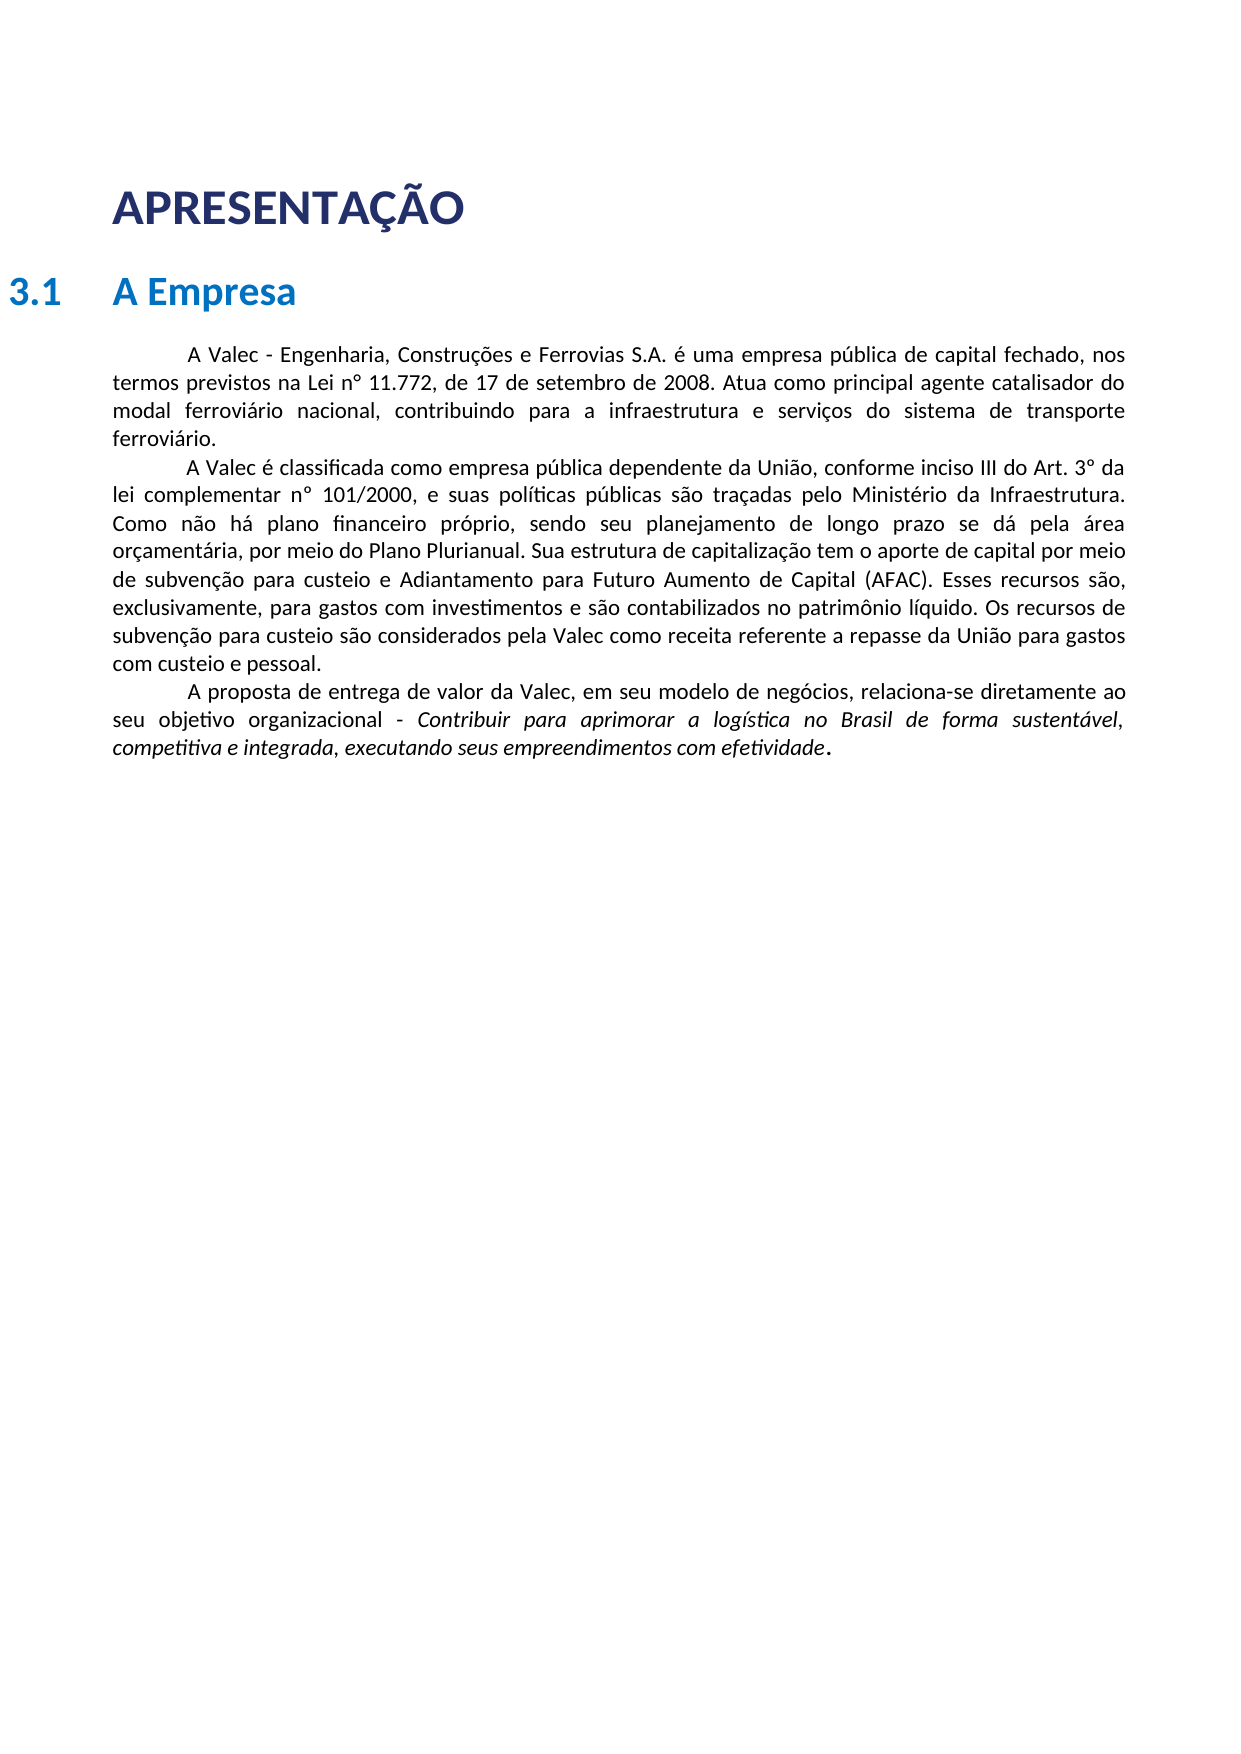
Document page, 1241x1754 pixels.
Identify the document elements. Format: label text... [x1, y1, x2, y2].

text A Valec - Engenharia, Construções e Ferrovias S.A. é uma empresa pública de capital fechado, nos termos previstos na Lei n° 11.772, de 17 de setembro de 2008. Atua como principal agente catalisador do modal ferroviário nacional, contribuindo para a infraestrutura e serviços do sistema de transporte ferroviário. [112, 341, 1128, 453]
text A Valec é classificada como empresa pública dependente da União, conforme inciso III do Art. 3º da lei complementar nº 101/2000, e suas políticas públicas são traçadas pelo Ministério da Infraestrutura. Como não há plano financeiro próprio, sendo seu planejamento de longo prazo se dá pela área orçamentária, por meio do Plano Plurianual. Sua estrutura de capitalização tem o aporte de capital por meio de subvenção para custeio e Adiantamento para Futuro Aumento de Capital (AFAC). Esses recursos são, exclusivamente, para gastos com investimentos e são contabilizados no patrimônio líquido. Os recursos de subvenção para custeio são considerados pela Valec como receita referente a repasse da União para gastos com custeio e pessoal. [112, 453, 1128, 677]
subtitle APRESENTAÇÃO [112, 159, 1128, 241]
text A proposta de entrega de valor da Valec, em seu modelo de negócios, relaciona-se diretamente ao seu objetivo organizacional - Contribuir para aprimorar a logística no Brasil de forma sustentável, competitiva e integrada, executando seus empreendimentos com efetividade. [112, 677, 1128, 761]
subtitle A Empresa [8, 265, 1128, 316]
